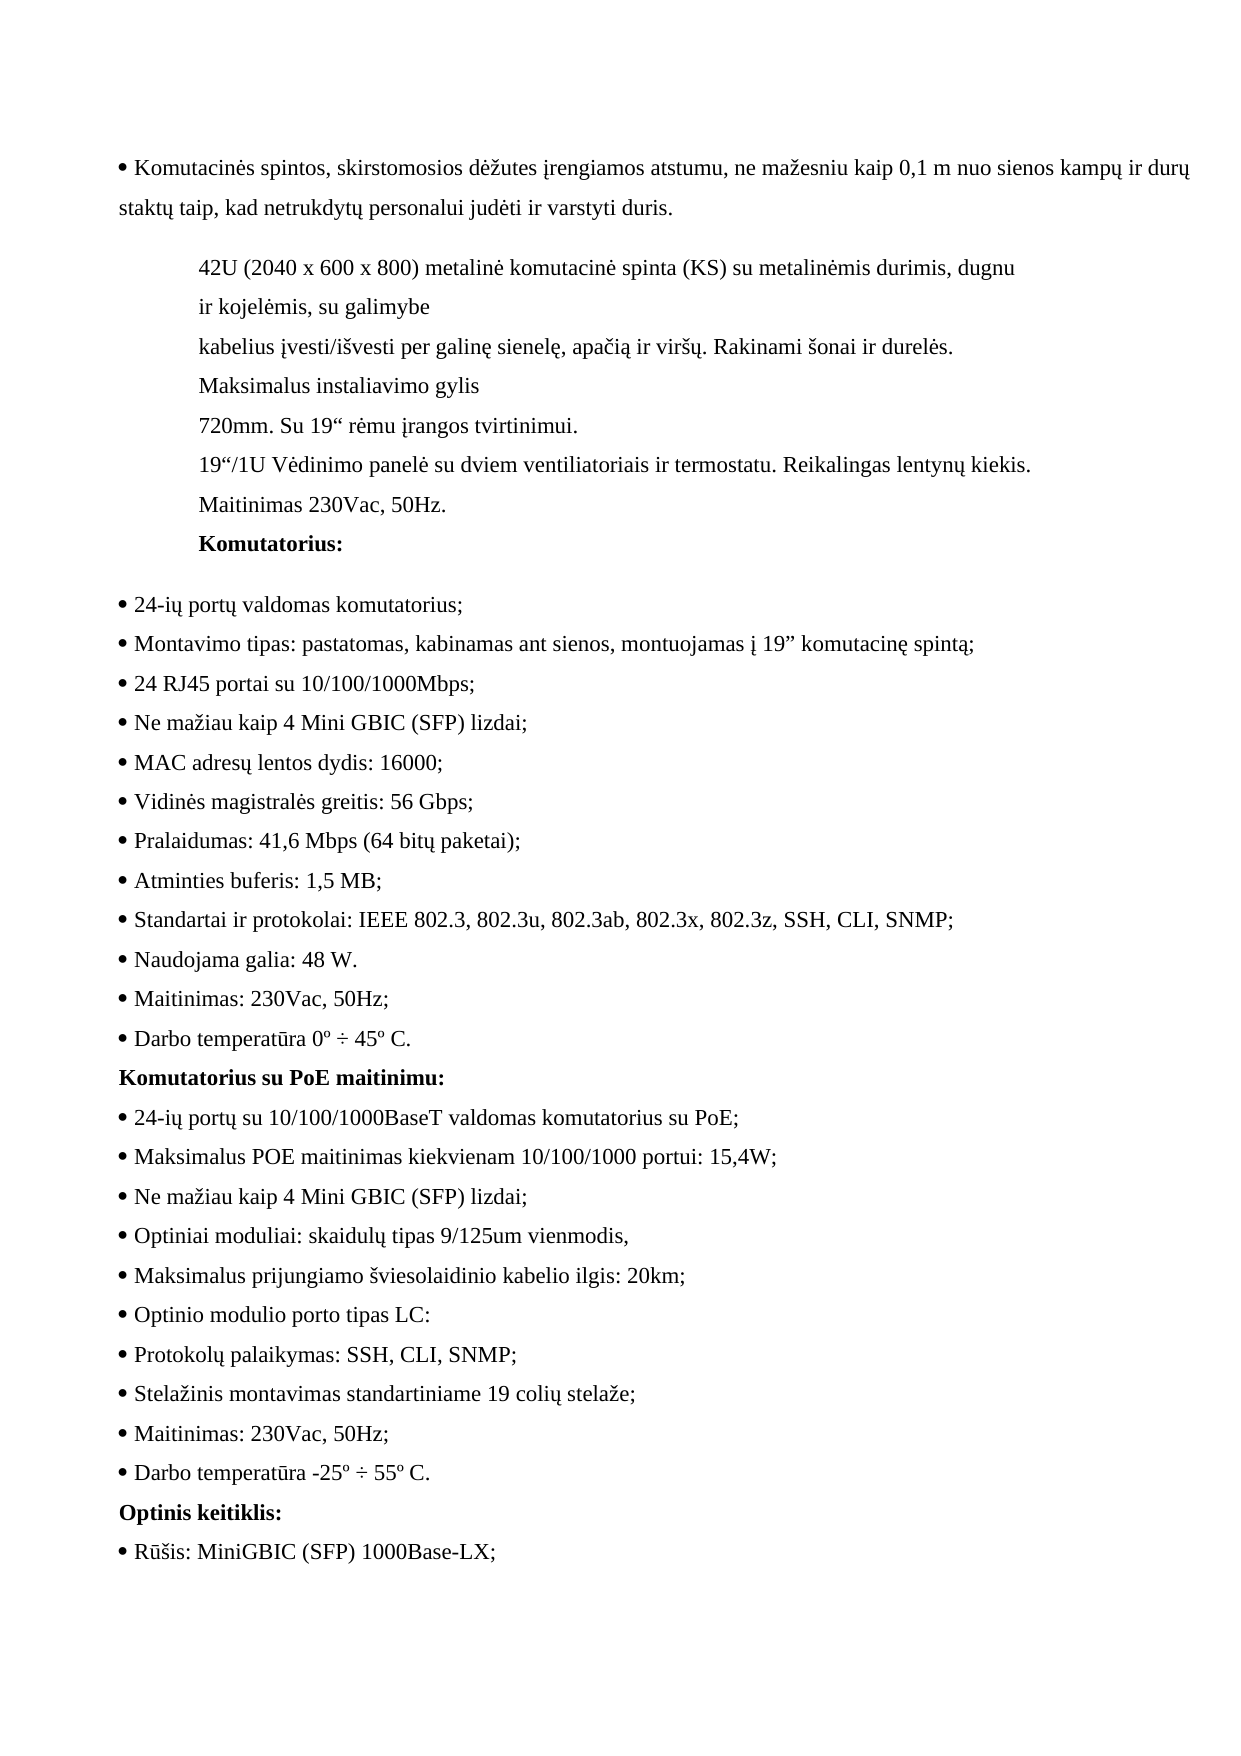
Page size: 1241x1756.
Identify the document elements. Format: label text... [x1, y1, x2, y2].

table_header [119, 254, 187, 591]
text  24-ių portų valdomas komutatorius;  Montavimo tipas: pastatomas, kabinamas ant sienos, montuojamas į 19” komutacinę spintą;  24 RJ45 portai su 10/100/1000Mbps;  Ne mažiau kaip 4 Mini GBIC (SFP) lizdai;  MAC adresų lentos dydis: 16000;  Vidinės magistralės greitis: 56 Gbps;  Pralaidumas: 41,6 Mbps (64 bitų paketai);  Atminties buferis: 1,5 MB;  Standartai ir protokolai: IEEE 802.3, 802.3u, 802.3ab, 802.3x, 802.3z, SSH, CLI, SNMP;  Naudojama galia: 48 W.  Maitinimas: 230Vac, 50Hz;  Darbo temperatūra 0º ÷ 45º C. Komutatorius su PoE maitinimu:  24-ių portų su 10/100/1000BaseT valdomas komutatorius su PoE;  Maksimalus POE maitinimas kiekvienam 10/100/1000 portui: 15,4W;  Ne mažiau kaip 4 Mini GBIC (SFP) lizdai;  Optiniai moduliai: skaidulų tipas 9/125um vienmodis,  Maksimalus prijungiamo šviesolaidinio kabelio ilgis: 20km;  Optinio modulio porto tipas LC:  Protokolų palaikymas: SSH, CLI, SNMP;  Stelažinis montavimas standartiniame 19 colių stelaže;  Maitinimas: 230Vac, 50Hz;  Darbo temperatūra -25º ÷ 55º C. Optinis keitiklis:  Rūšis: MiniGBIC (SFP) 1000Base-LX; [119, 591, 1216, 1564]
table_header 42U (2040 x 600 x 800) metalinė komutacinė spinta (KS) su metalinėmis durimis, dugnu ir kojelėmis, su galimybe kabelius įvesti/išvesti per galinę sienelę, apačią ir viršų. Rakinami šonai ir durelės. Maksimalus instaliavimo gylis 720mm. Su 19“ rėmu įrangos tvirtinimui. 19“/1U Vėdinimo panelė su dviem ventiliatoriais ir termostatu. Reikalingas lentynų kiekis. Maitinimas 230Vac, 50Hz. Komutatorius: [187, 254, 1046, 591]
text  Komutacinės spintos, skirstomosios dėžutes įrengiamos atstumu, ne mažesniu kaip 0,1 m nuo sienos kampų ir durų staktų taip, kad netrukdytų personalui judėti ir varstyti duris. [119, 154, 1216, 220]
